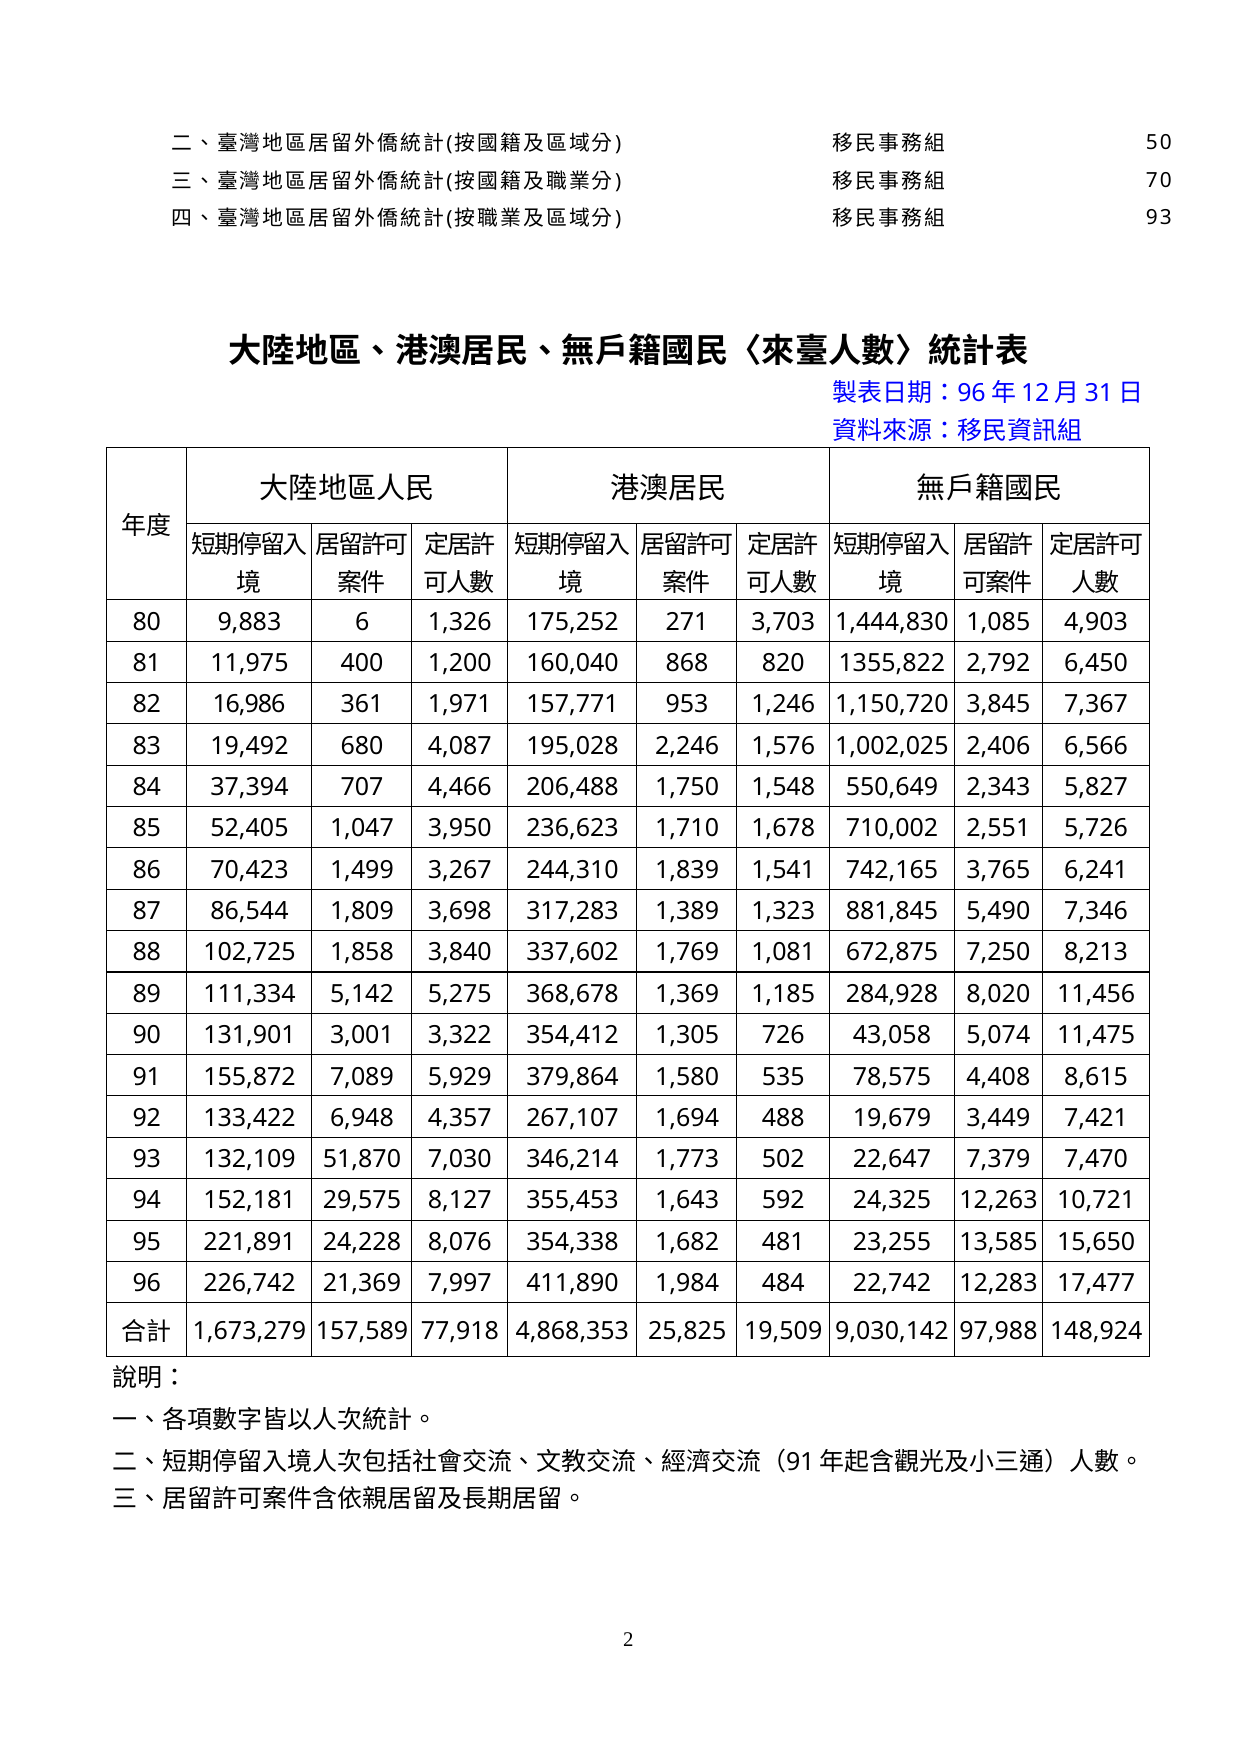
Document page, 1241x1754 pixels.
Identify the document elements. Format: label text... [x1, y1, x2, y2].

table_cell 5,142 [312, 973, 411, 1013]
text 三、居留許可案件含依親居留及長期居留。 [112, 1477, 1144, 1515]
table_cell 85 [107, 807, 186, 847]
table_cell 6,566 [1043, 724, 1149, 764]
table_cell 7,470 [1043, 1138, 1149, 1178]
table_cell 1,185 [737, 973, 829, 1013]
table_cell 1,710 [637, 807, 736, 847]
table_cell 3,703 [737, 600, 829, 641]
table_cell 1,389 [637, 890, 736, 930]
table_cell 23,255 [830, 1221, 954, 1261]
table_cell 短期停留入境 [830, 524, 954, 599]
table_cell 70,423 [187, 848, 311, 889]
table_cell 157,589 [312, 1303, 411, 1356]
text 一、各項數字皆以人次統計。 [112, 1394, 1144, 1436]
table_cell 1,769 [637, 931, 736, 971]
table_cell 37,394 [187, 766, 311, 806]
table_cell 1,305 [637, 1014, 736, 1054]
table_cell 12,283 [955, 1262, 1042, 1302]
table_cell 226,742 [187, 1262, 311, 1302]
table_cell 368,678 [508, 973, 636, 1013]
table_cell 1,839 [637, 848, 736, 889]
table_cell 2,792 [955, 642, 1042, 682]
table_cell 3,698 [412, 890, 507, 930]
table_cell 93 [107, 1138, 186, 1178]
table_cell 定居許可人數 [1043, 524, 1149, 599]
table_cell 152,181 [187, 1179, 311, 1219]
table_cell 284,928 [830, 973, 954, 1013]
table_cell 52,405 [187, 807, 311, 847]
table_cell 78,575 [830, 1055, 954, 1095]
table_cell 89 [107, 973, 186, 1013]
table_cell 111,334 [187, 973, 311, 1013]
table_cell 2,406 [955, 724, 1042, 764]
table_cell 90 [107, 1014, 186, 1054]
table_cell 70 [1129, 160, 1188, 198]
table_cell 19,679 [830, 1096, 954, 1137]
table_cell 726 [737, 1014, 829, 1054]
table_cell 7,250 [955, 931, 1042, 971]
table_cell 1,971 [412, 683, 507, 723]
table_cell 7,367 [1043, 683, 1149, 723]
table_cell 4,868,353 [508, 1303, 636, 1356]
table_cell 8,213 [1043, 931, 1149, 971]
table_cell 大陸地區人民 [187, 448, 507, 523]
table_cell 1,369 [637, 973, 736, 1013]
table_cell 居留許可案件 [637, 524, 736, 599]
table_cell 3,840 [412, 931, 507, 971]
table_cell 短期停留入境 [508, 524, 636, 599]
table_cell 411,890 [508, 1262, 636, 1302]
table_cell 91 [107, 1055, 186, 1095]
table_cell 16,986 [187, 683, 311, 723]
table_cell 1,047 [312, 807, 411, 847]
table_cell 19,509 [737, 1303, 829, 1356]
table_cell 175,252 [508, 600, 636, 641]
table_cell 88 [107, 931, 186, 971]
table_cell 3,845 [955, 683, 1042, 723]
table_cell 1,323 [737, 890, 829, 930]
table_cell 年度 [107, 448, 186, 599]
table_cell 7,421 [1043, 1096, 1149, 1137]
table_cell 592 [737, 1179, 829, 1219]
table_cell 2,551 [955, 807, 1042, 847]
table_cell 8,020 [955, 973, 1042, 1013]
table_cell 5,275 [412, 973, 507, 1013]
table_cell 4,466 [412, 766, 507, 806]
table_cell 953 [637, 683, 736, 723]
table_cell 2,343 [955, 766, 1042, 806]
table_cell 10,721 [1043, 1179, 1149, 1219]
table_cell 236,623 [508, 807, 636, 847]
table_header [106, 372, 187, 447]
table_cell 6,948 [312, 1096, 411, 1137]
table_cell 11,975 [187, 642, 311, 682]
table_cell 148,924 [1043, 1303, 1149, 1356]
table_cell 24,228 [312, 1221, 411, 1261]
table_cell 221,891 [187, 1221, 311, 1261]
table_cell 7,089 [312, 1055, 411, 1095]
table_cell 51,870 [312, 1138, 411, 1178]
table_cell 9,883 [187, 600, 311, 641]
table_cell 488 [737, 1096, 829, 1137]
table_cell 三、臺灣地區居留外僑統計(按國籍及職業分) [168, 160, 830, 198]
table_cell 1,541 [737, 848, 829, 889]
table_cell 131,901 [187, 1014, 311, 1054]
table_cell 535 [737, 1055, 829, 1095]
table_cell 50 [1129, 123, 1188, 160]
table_cell 15,650 [1043, 1221, 1149, 1261]
table_cell 7,346 [1043, 890, 1149, 930]
table_cell 3,765 [955, 848, 1042, 889]
table_cell 港澳居民 [508, 448, 829, 523]
table_cell 1,750 [637, 766, 736, 806]
table_cell 12,263 [955, 1179, 1042, 1219]
table_header [511, 372, 829, 447]
table_cell 1,576 [737, 724, 829, 764]
table_cell 7,379 [955, 1138, 1042, 1178]
table_cell 87 [107, 890, 186, 930]
table_cell 四、臺灣地區居留外僑統計(按職業及區域分) [168, 198, 830, 235]
table_cell 157,771 [508, 683, 636, 723]
table_cell 86 [107, 848, 186, 889]
table_cell 1,673,279 [187, 1303, 311, 1356]
table_cell 2,246 [637, 724, 736, 764]
table_cell [112, 160, 168, 198]
table_cell 102,725 [187, 931, 311, 971]
table_cell 1,444,830 [830, 600, 954, 641]
table_cell 481 [737, 1221, 829, 1261]
table_cell 337,602 [508, 931, 636, 971]
table_cell 5,074 [955, 1014, 1042, 1054]
table_cell 83 [107, 724, 186, 764]
table_cell 8,076 [412, 1221, 507, 1261]
table_cell 317,283 [508, 890, 636, 930]
table_cell 881,845 [830, 890, 954, 930]
table_cell 354,412 [508, 1014, 636, 1054]
table_cell 13,585 [955, 1221, 1042, 1261]
table_cell 355,453 [508, 1179, 636, 1219]
table_cell 1,200 [412, 642, 507, 682]
table_cell 8,615 [1043, 1055, 1149, 1095]
table_cell 19,492 [187, 724, 311, 764]
table_cell 25,825 [637, 1303, 736, 1356]
table_cell 1,773 [637, 1138, 736, 1178]
table_cell 移民事務組 [830, 160, 1129, 198]
table_cell 4,087 [412, 724, 507, 764]
table_cell 77,918 [412, 1303, 507, 1356]
table_cell 1,085 [955, 600, 1042, 641]
table_cell 244,310 [508, 848, 636, 889]
table_cell 定居許可人數 [412, 524, 507, 599]
table_cell 133,422 [187, 1096, 311, 1137]
text 大陸地區、港澳居民、無戶籍國民〈來臺人數〉統計表 [112, 324, 1144, 372]
table_cell 11,475 [1043, 1014, 1149, 1054]
table_cell 82 [107, 683, 186, 723]
table_cell 93 [1129, 198, 1188, 235]
table_cell 1,002,025 [830, 724, 954, 764]
table_cell 合計 [107, 1303, 186, 1356]
table_cell 二、臺灣地區居留外僑統計(按國籍及區域分) [168, 123, 830, 160]
table_cell 6,450 [1043, 642, 1149, 682]
table_cell 1,682 [637, 1221, 736, 1261]
table_cell 361 [312, 683, 411, 723]
table_cell 195,028 [508, 724, 636, 764]
table_cell 24,325 [830, 1179, 954, 1219]
table_cell 無戶籍國民 [830, 448, 1149, 523]
table_cell 5,929 [412, 1055, 507, 1095]
table_cell 81 [107, 642, 186, 682]
table_cell 5,490 [955, 890, 1042, 930]
table_cell 1,081 [737, 931, 829, 971]
table_cell 132,109 [187, 1138, 311, 1178]
table_cell 6 [312, 600, 411, 641]
table_cell 3,267 [412, 848, 507, 889]
table_cell 94 [107, 1179, 186, 1219]
table_cell 206,488 [508, 766, 636, 806]
table_cell 3,322 [412, 1014, 507, 1054]
table_cell 移民事務組 [830, 123, 1129, 160]
table_cell 1,858 [312, 931, 411, 971]
table_cell 1,548 [737, 766, 829, 806]
table_cell 80 [107, 600, 186, 641]
table_cell 短期停留入境 [187, 524, 311, 599]
table_cell 550,649 [830, 766, 954, 806]
table_cell 居留許可案件 [955, 524, 1042, 599]
table_cell 1,643 [637, 1179, 736, 1219]
table_cell 742,165 [830, 848, 954, 889]
table_cell 6,241 [1043, 848, 1149, 889]
table_cell 3,449 [955, 1096, 1042, 1137]
table_cell 267,107 [508, 1096, 636, 1137]
table_cell 1,246 [737, 683, 829, 723]
table_cell 8,127 [412, 1179, 507, 1219]
table_cell 21,369 [312, 1262, 411, 1302]
table_cell 29,575 [312, 1179, 411, 1219]
table_cell 484 [737, 1262, 829, 1302]
table_cell 84 [107, 766, 186, 806]
table_cell 1,580 [637, 1055, 736, 1095]
table_cell 4,357 [412, 1096, 507, 1137]
table_cell 680 [312, 724, 411, 764]
table_cell 5,726 [1043, 807, 1149, 847]
table_cell 95 [107, 1221, 186, 1261]
table_header 製表日期：96年12月31日 資料來源：移民資訊組 [829, 372, 1150, 447]
table_cell 96 [107, 1262, 186, 1302]
table_cell 160,040 [508, 642, 636, 682]
table_cell 1,326 [412, 600, 507, 641]
table_cell [112, 198, 168, 235]
table_cell 820 [737, 642, 829, 682]
table_cell 97,988 [955, 1303, 1042, 1356]
table_cell 1,809 [312, 890, 411, 930]
table_cell 710,002 [830, 807, 954, 847]
table_cell 7,997 [412, 1262, 507, 1302]
table_cell 22,647 [830, 1138, 954, 1178]
table_cell 7,030 [412, 1138, 507, 1178]
text 二、短期停留入境人次包括社會交流、文教交流、經濟交流（91年起含觀光及小三通）人數。 [112, 1436, 1144, 1477]
table_cell 868 [637, 642, 736, 682]
table_cell 5,827 [1043, 766, 1149, 806]
table_cell 11,456 [1043, 973, 1149, 1013]
table_cell 379,864 [508, 1055, 636, 1095]
table_cell 1,694 [637, 1096, 736, 1137]
table_cell 1,150,720 [830, 683, 954, 723]
table_cell 居留許可案件 [312, 524, 411, 599]
table_cell 定居許可人數 [737, 524, 829, 599]
table_cell 86,544 [187, 890, 311, 930]
table_cell 354,338 [508, 1221, 636, 1261]
table_cell 3,950 [412, 807, 507, 847]
table_cell 400 [312, 642, 411, 682]
table_cell 672,875 [830, 931, 954, 971]
table_cell 9,030,142 [830, 1303, 954, 1356]
table_cell 3,001 [312, 1014, 411, 1054]
table_cell 92 [107, 1096, 186, 1137]
text 說明： [112, 1357, 1144, 1394]
table_cell 1355,822 [830, 642, 954, 682]
table_cell 271 [637, 600, 736, 641]
table_cell 17,477 [1043, 1262, 1149, 1302]
table_cell 4,408 [955, 1055, 1042, 1095]
table_cell [112, 123, 168, 160]
table_cell 4,903 [1043, 600, 1149, 641]
table_cell 1,984 [637, 1262, 736, 1302]
table_cell 1,499 [312, 848, 411, 889]
table_cell 502 [737, 1138, 829, 1178]
table_cell 155,872 [187, 1055, 311, 1095]
table_cell 1,678 [737, 807, 829, 847]
table_cell 43,058 [830, 1014, 954, 1054]
table_cell 22,742 [830, 1262, 954, 1302]
table_cell 707 [312, 766, 411, 806]
table_header [187, 372, 511, 447]
table_cell 移民事務組 [830, 198, 1129, 235]
table_cell 346,214 [508, 1138, 636, 1178]
